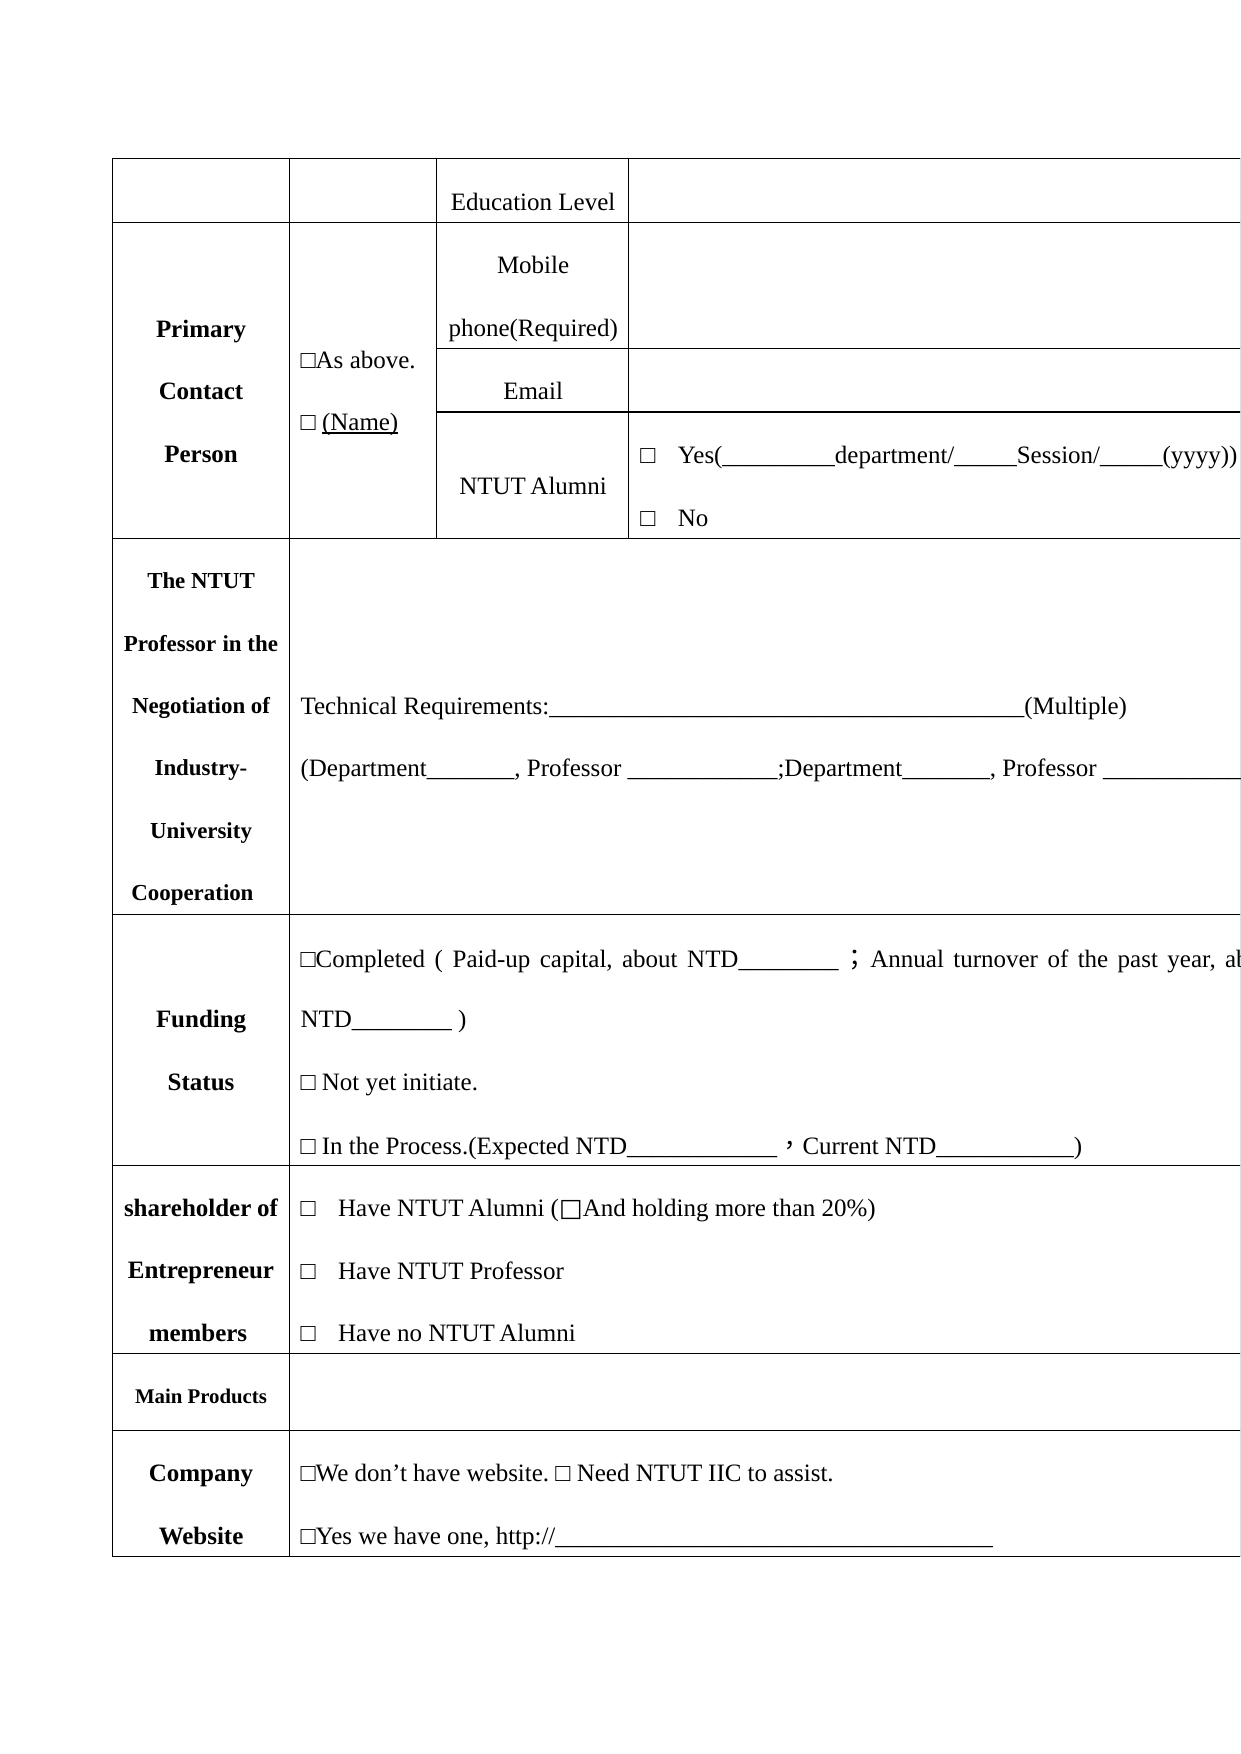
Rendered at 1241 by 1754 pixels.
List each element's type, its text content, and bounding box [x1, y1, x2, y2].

table_cell Company Website [113, 1431, 289, 1556]
table_cell Education Level [437, 159, 628, 222]
table_cell Mobile phone(Required) [437, 223, 628, 348]
table_cell [290, 1354, 1240, 1430]
table_cell [629, 159, 1240, 222]
table_cell NTUT Alumni [437, 413, 628, 537]
table_cell Funding Status [113, 915, 289, 1164]
table_cell [290, 159, 436, 222]
table_cell Technical Requirements:______________________________________(Multiple) (Department_______, Professor ____________;Department_______, Professor ____________) [290, 539, 1240, 913]
table_cell The NTUT Professor in the Negotiation of Industry-University Cooperation [113, 539, 289, 913]
table_cell Yes(_________department/_____Session/_____(yyyy)) No [629, 413, 1240, 537]
table_cell Primary Contact Person [113, 223, 289, 537]
table_cell shareholder of Entrepreneur members [113, 1166, 289, 1353]
table_cell [629, 349, 1240, 411]
table_cell Have NTUT Alumni (□And holding more than 20%) Have NTUT Professor Have no NTUT Alumni [290, 1166, 1240, 1353]
table_cell [113, 159, 289, 222]
table_cell □As above. □ (Name) [290, 223, 436, 537]
table_cell □We don’t have website. □ Need NTUT IIC to assist. □Yes we have one, http://___________________________________ [290, 1431, 1240, 1556]
table_cell Email [437, 349, 628, 411]
table_cell □Completed ( Paid-up capital, about NTD________；Annual turnover of the past year, about NTD________ ) □ Not yet initiate. □ In the Process.(Expected NTD____________，Current NTD___________) [290, 915, 1240, 1164]
table_cell [629, 223, 1240, 348]
table_cell Main Products and technologies [113, 1354, 289, 1430]
